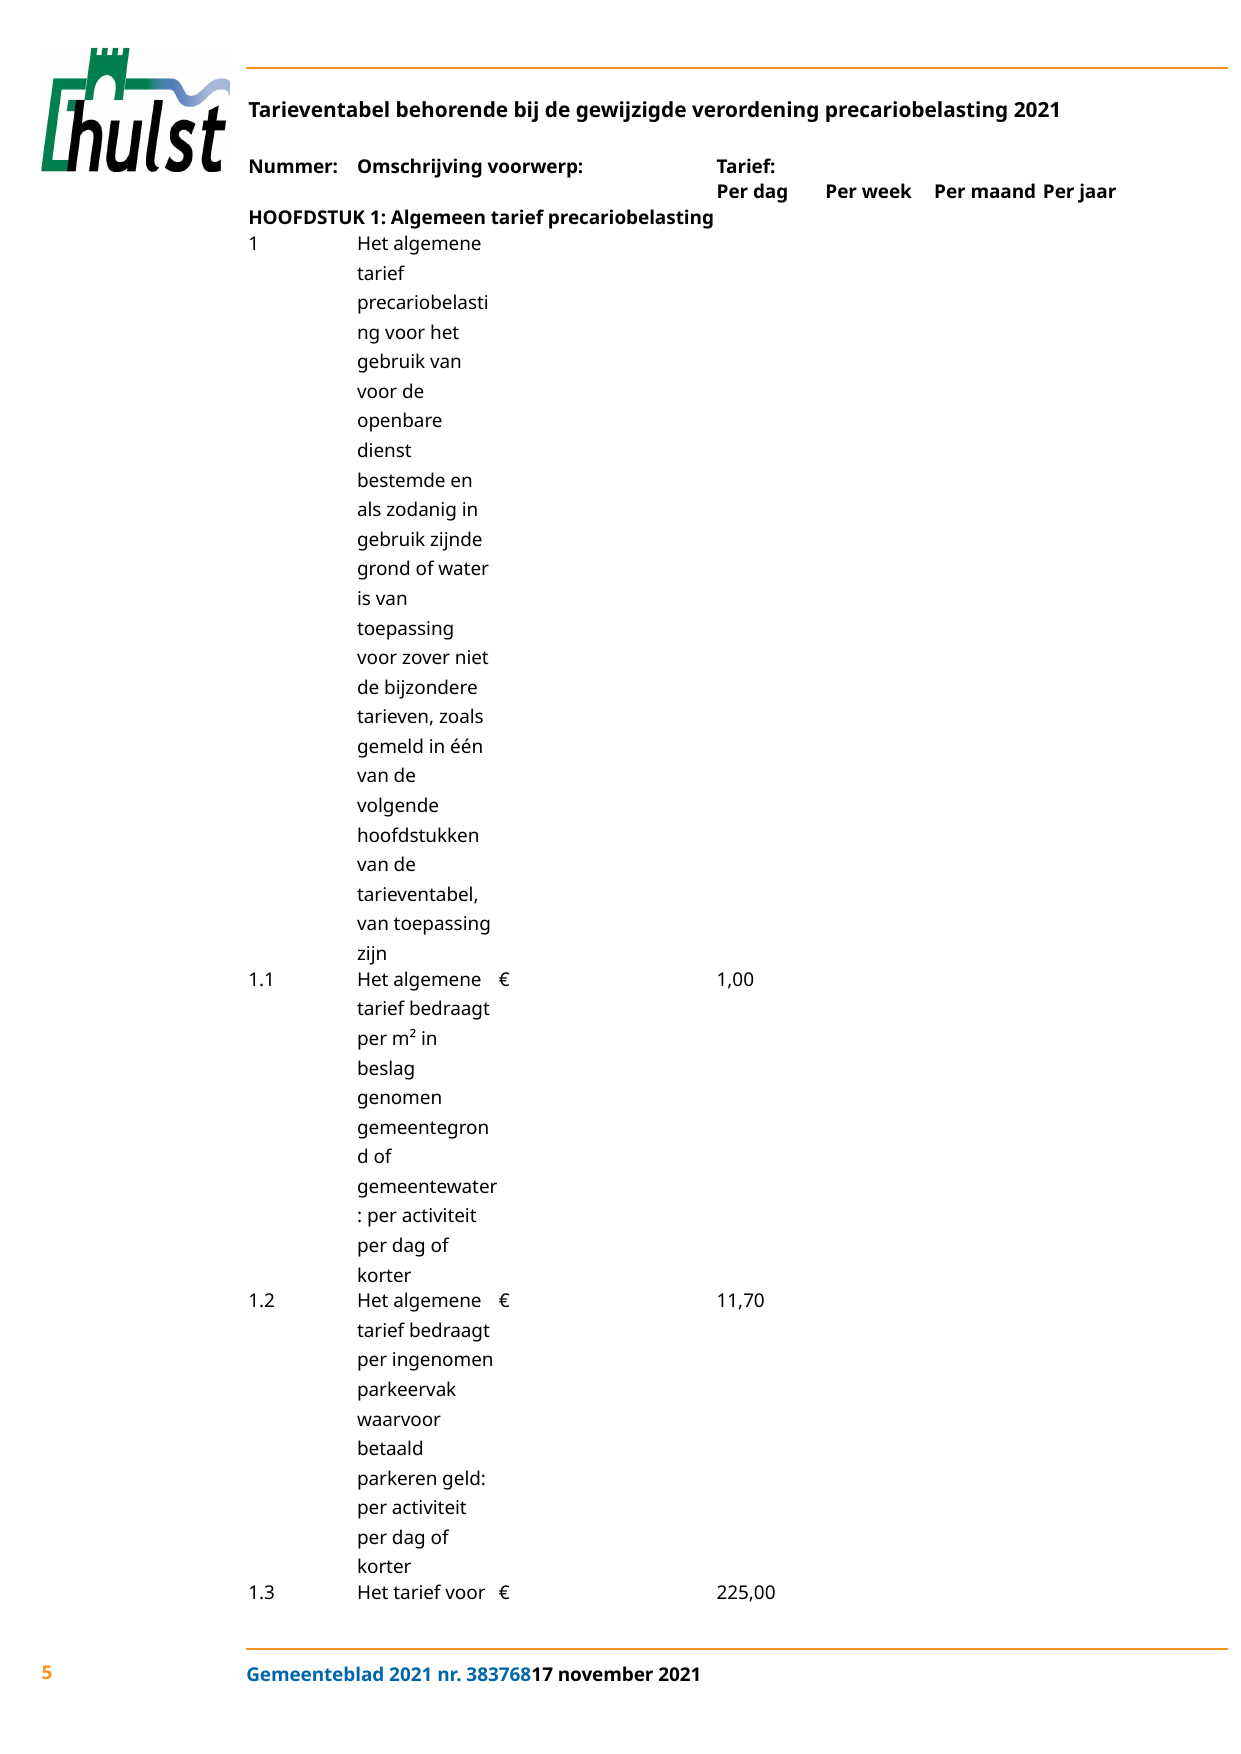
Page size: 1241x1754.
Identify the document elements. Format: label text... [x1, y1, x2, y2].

table_cell 1.3 [248, 1580, 357, 1605]
table_cell [825, 966, 934, 1287]
table_header Tarief: [716, 153, 1152, 179]
table_cell Per jaar [1043, 179, 1152, 204]
table_cell [1043, 230, 1152, 966]
table_cell € [499, 966, 716, 1287]
picture [41, 47, 231, 172]
table_cell 1.2 [248, 1288, 357, 1579]
table_cell [934, 1288, 1043, 1579]
table_cell Per dag [716, 179, 825, 204]
table_cell 1.1 [248, 966, 357, 1287]
table_cell [248, 179, 716, 204]
table_header Omschrijving voorwerp: [357, 153, 716, 179]
table_cell [1043, 1288, 1152, 1579]
table_cell Het algemene tarief precariobelasting voor het gebruik van voor de openbare dienst bestemde en als zodanig in gebruik zijnde grond of water is van toepassing voor zover niet de bijzondere tarieven, zoals gemeld in één van de volgende hoofdstukken van de tarieventabel, van toepassing zijn [357, 230, 499, 966]
table_cell Het algemene tarief bedraagt per ingenomen parkeervak waarvoor betaald parkeren geld: per activiteit per dag of korter [357, 1288, 499, 1579]
table_cell HOOFDSTUK 1: Algemeen tarief precariobelasting [248, 205, 1152, 230]
table_cell [1043, 966, 1152, 1287]
table_cell [934, 966, 1043, 1287]
table_cell [499, 230, 716, 966]
table_cell Per maand [934, 179, 1043, 204]
table_cell [1043, 1580, 1152, 1605]
table_cell Per week [825, 179, 934, 204]
table_cell [825, 230, 934, 966]
table_cell [934, 1580, 1043, 1605]
table_cell 1 [248, 230, 357, 966]
text Tarieventabel behorende bij de gewijzigde verordening precariobelasting 2021 [248, 95, 1152, 123]
table_cell [934, 230, 1043, 966]
table_cell Het algemene tarief bedraagt per m² in beslag genomen gemeentegrond of gemeentewater: per activiteit per dag of korter [357, 966, 499, 1287]
table_cell 11,70 [716, 1288, 825, 1579]
table_cell [825, 1580, 934, 1605]
table_header Nummer: [248, 153, 357, 179]
table_cell 1,00 [716, 966, 825, 1287]
table_cell [825, 1288, 934, 1579]
table_cell [716, 230, 825, 966]
table_cell Het tarief voor [357, 1580, 499, 1605]
table_cell € [499, 1288, 716, 1579]
table_cell 225,00 [716, 1580, 825, 1605]
table_cell € [499, 1580, 716, 1605]
